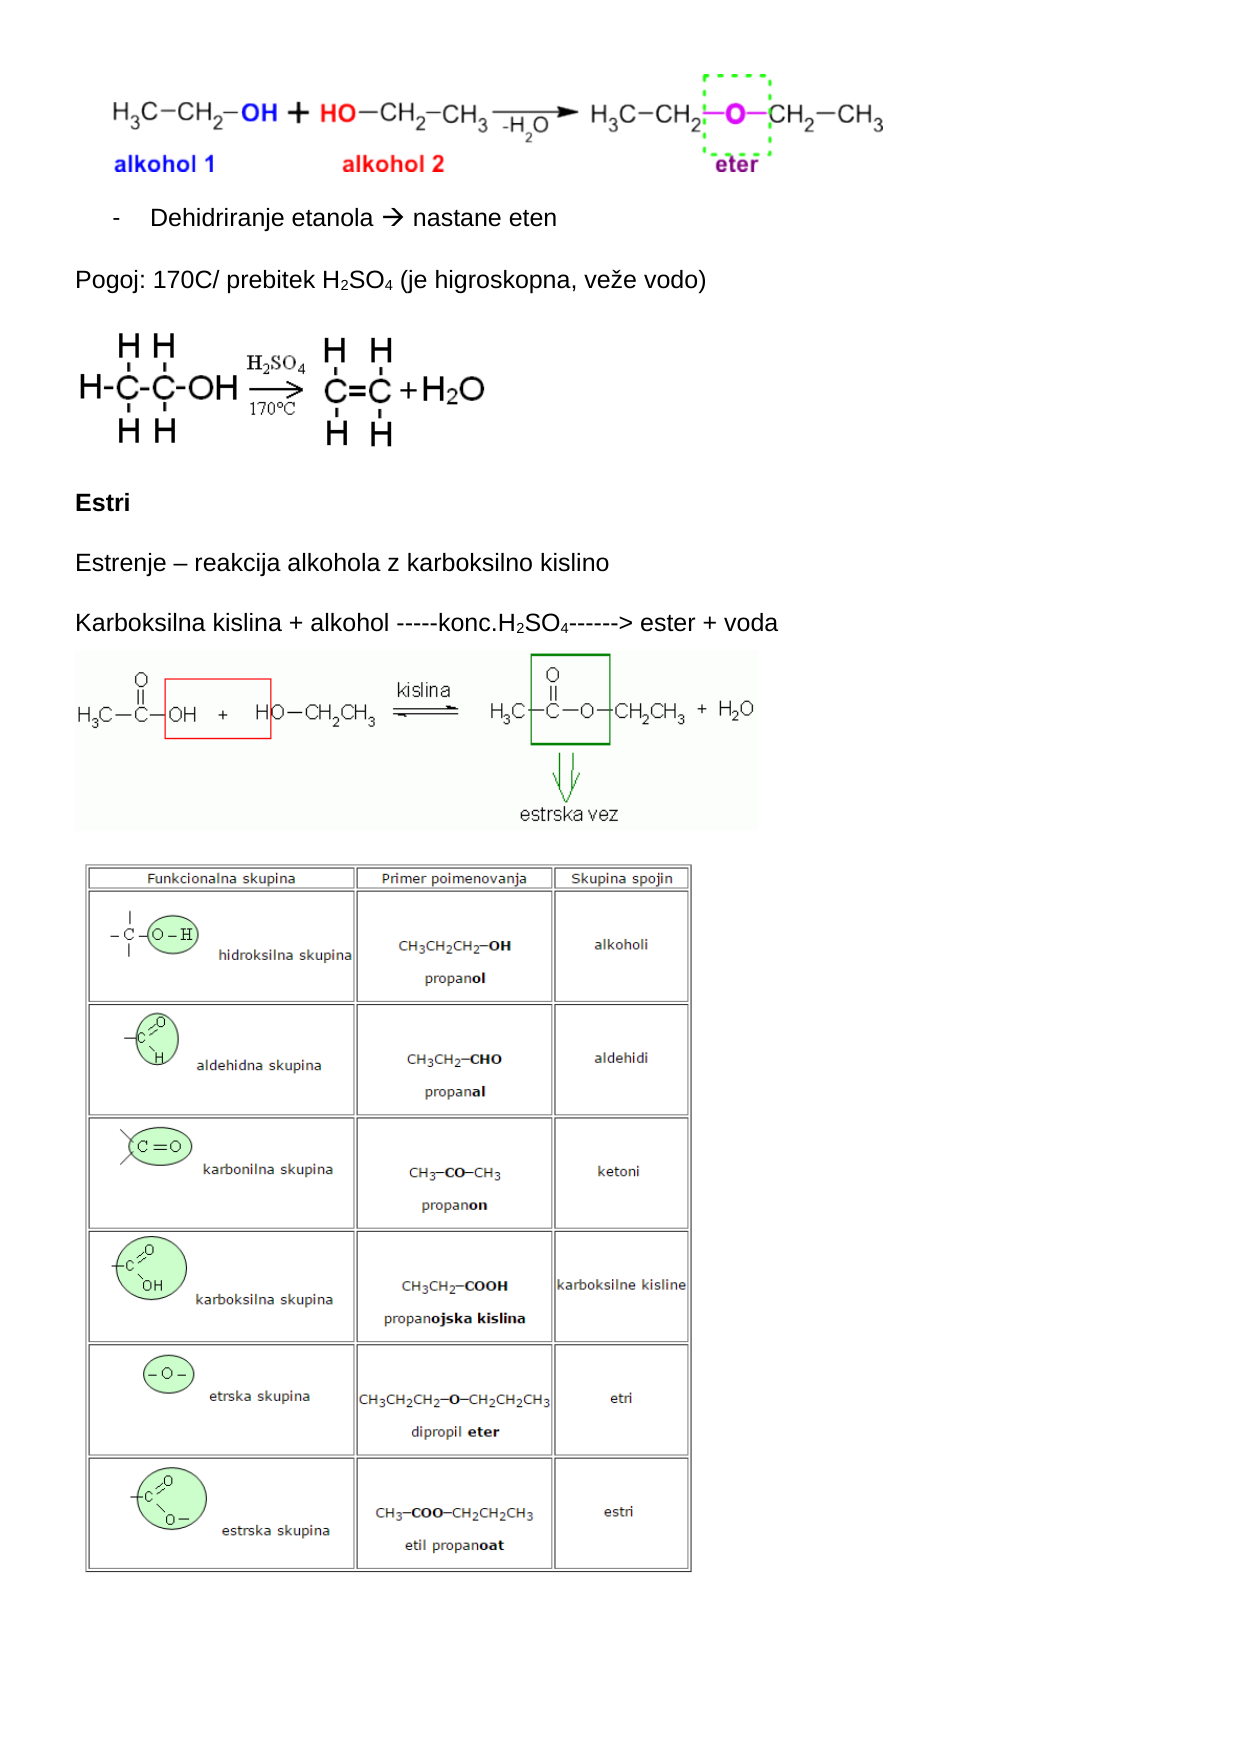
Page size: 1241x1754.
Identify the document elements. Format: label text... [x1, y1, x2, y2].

text Estrenje – reakcija alkohola z karboksilno kislino [75, 548, 1165, 577]
picture [75, 324, 490, 458]
text Karboksilna kislina + alkohol -----konc.H2SO4------> ester + voda [75, 608, 1165, 830]
text Pogoj: 170C/ prebitek H2SO4 (je higroskopna, veže vodo) [75, 265, 1165, 294]
picture [75, 650, 758, 831]
picture [112, 74, 883, 172]
list Dehidriranje etanola  nastane eten [112, 203, 1165, 233]
text Estri [75, 488, 1165, 517]
